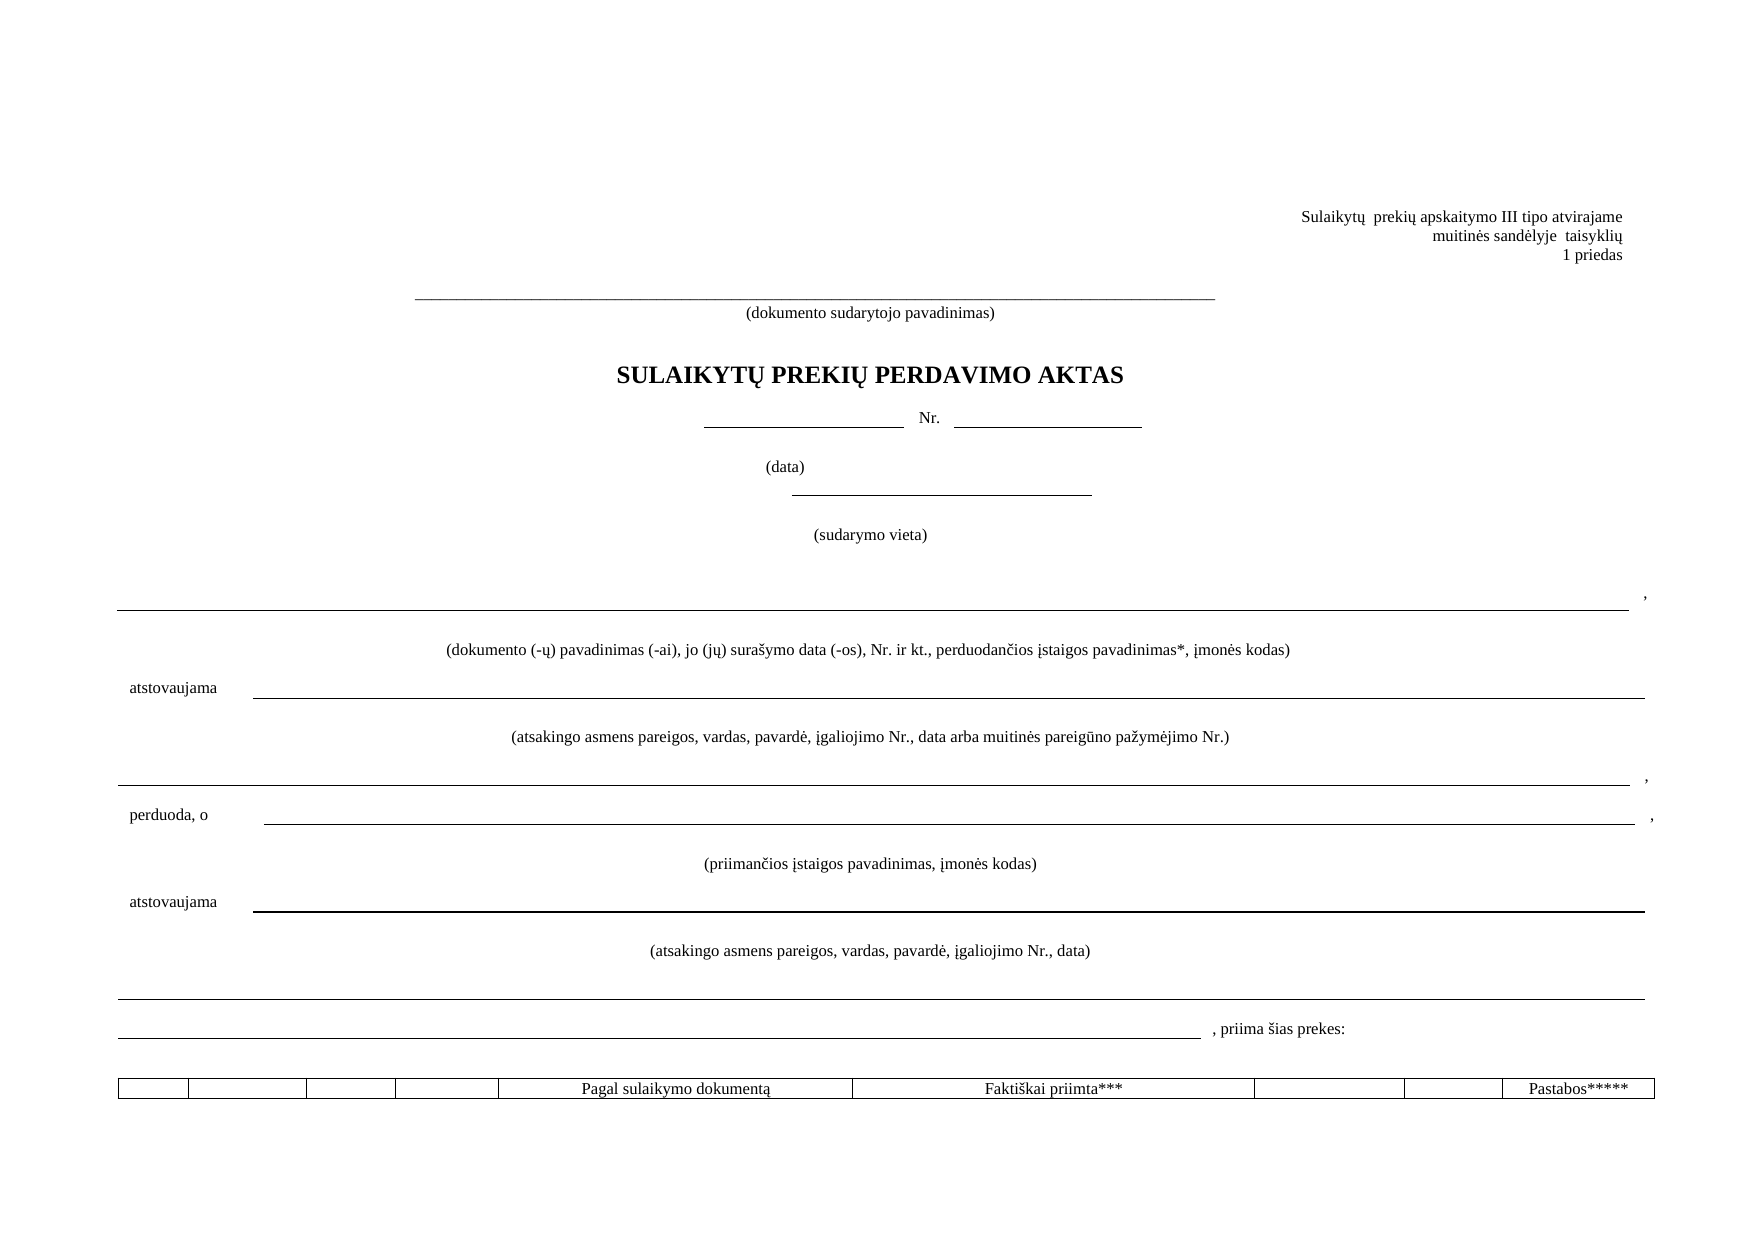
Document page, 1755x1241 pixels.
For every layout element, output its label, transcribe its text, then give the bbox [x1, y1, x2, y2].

table_header [119, 1079, 188, 1098]
table_header atstovaujama [118, 892, 253, 911]
table_header [954, 408, 1142, 427]
table_header [396, 1079, 498, 1098]
table_header [253, 678, 1645, 697]
table_header [307, 1079, 395, 1098]
text 1 priedas [118, 245, 1622, 264]
table_header Pastabos***** [1503, 1079, 1654, 1098]
table_header , priima šias prekes: [1201, 1019, 1645, 1038]
text (dokumento (-ų) pavadinimas (-ai), jo (jų) surašymo data (-os), Nr. ir kt., perduodančios įstaigos pavadinimas*, įmonės kodas) [118, 640, 1622, 659]
text ________________________________________________________________________________________________ [118, 283, 1622, 302]
text Sulaikytų prekių apskaitymo III tipo atvirajame [118, 207, 1622, 226]
table_header [253, 892, 1645, 911]
table_header Pagal sulaikymo dokumentą [499, 1079, 852, 1098]
text (sudarymo vieta) [118, 525, 1622, 544]
table_header atstovaujama [118, 678, 253, 697]
text (atsakingo asmens pareigos, vardas, pavardė, įgaliojimo Nr., data) [118, 941, 1622, 960]
table_header [117, 563, 1629, 610]
table_header [1405, 1079, 1502, 1098]
table_header , [1629, 563, 1658, 610]
text (atsakingo asmens pareigos, vardas, pavardė, įgaliojimo Nr., data arba muitinės pareigūno pažymėjimo Nr.) [118, 727, 1622, 746]
table_header [118, 766, 1630, 785]
table_header [264, 805, 1635, 824]
table_header [704, 408, 904, 427]
table_header , [1635, 805, 1665, 824]
text (dokumento sudarytojo pavadinimas) [118, 302, 1622, 322]
text SULAIKYTŲ PREKIŲ PERDAVIMO AKTAS [118, 360, 1622, 389]
table_header Faktiškai priimta*** [853, 1079, 1254, 1098]
text muitinės sandėlyje taisyklių [118, 226, 1622, 245]
text (data) [118, 457, 1622, 476]
table_header [118, 1019, 1201, 1038]
text (priimančios įstaigos pavadinimas, įmonės kodas) [118, 854, 1622, 873]
table_header Nr. [904, 408, 954, 427]
table_header , [1630, 766, 1660, 785]
table_header [118, 980, 1645, 999]
table_header [1255, 1079, 1404, 1098]
table_header [189, 1079, 306, 1098]
table_header [792, 476, 1092, 495]
table_header perduoda, o [118, 805, 264, 824]
